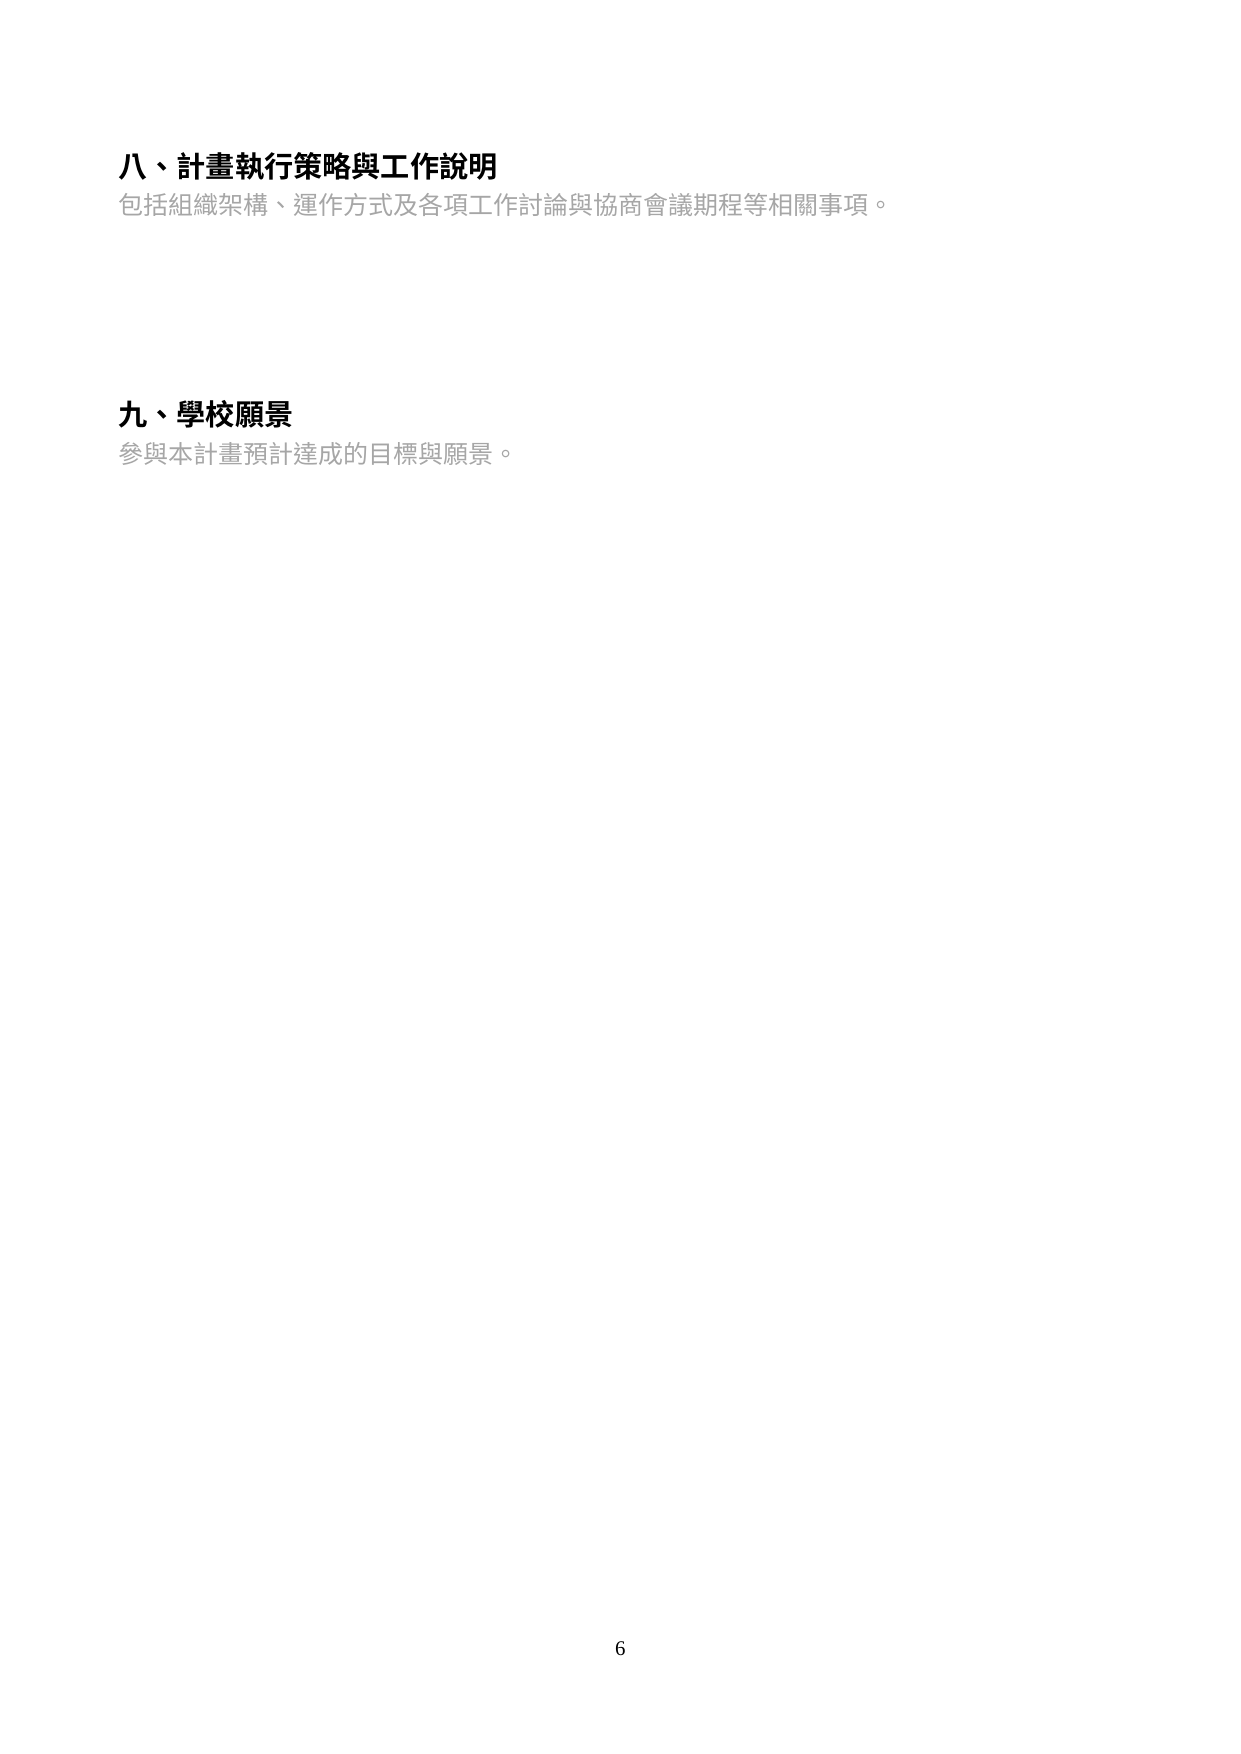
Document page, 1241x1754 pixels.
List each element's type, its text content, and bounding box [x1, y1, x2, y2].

text 九、學校願景 [118, 392, 1122, 434]
text 包括組織架構、運作方式及各項工作討論與協商會議期程等相關事項。 [118, 185, 1122, 222]
text 參與本計畫預計達成的目標與願景。 [118, 434, 1122, 471]
text 八、計畫執行策略與工作說明 [118, 143, 1122, 185]
